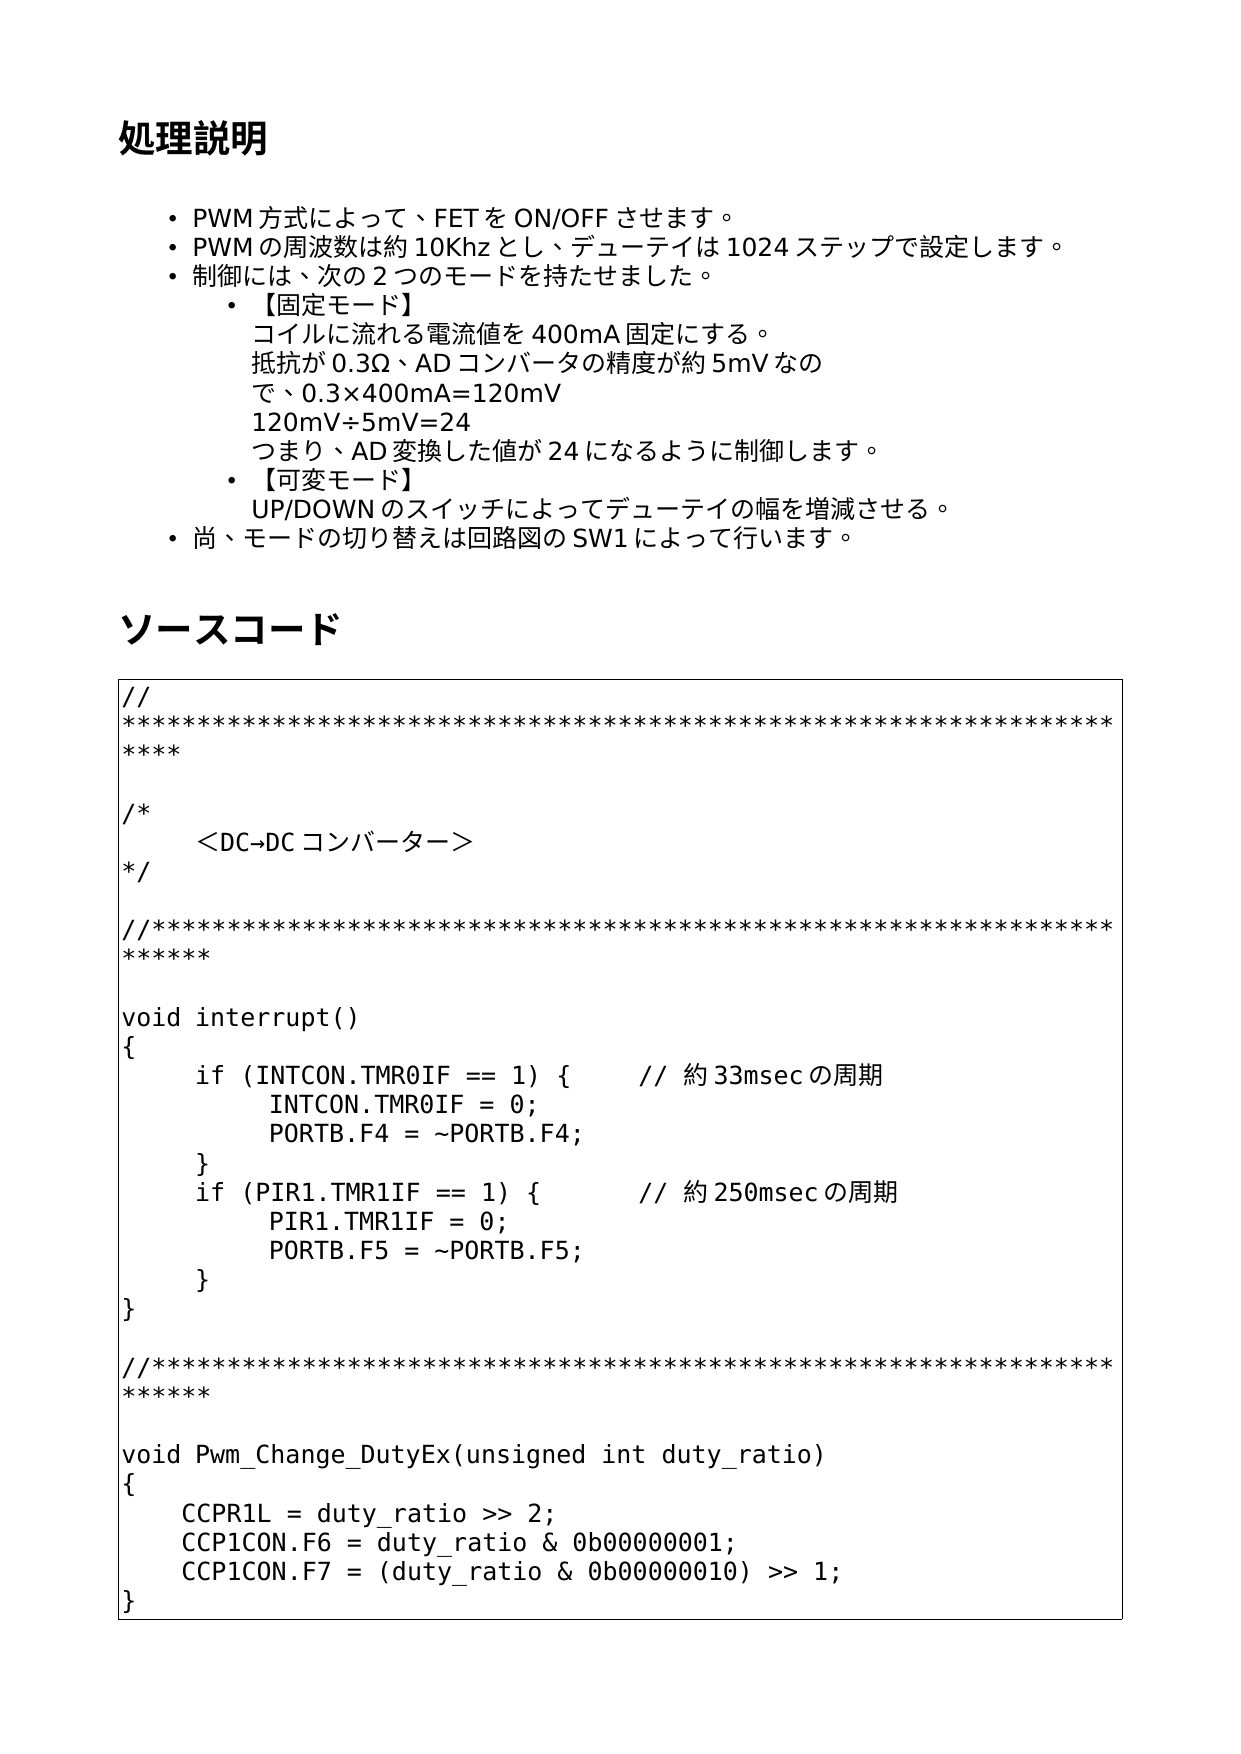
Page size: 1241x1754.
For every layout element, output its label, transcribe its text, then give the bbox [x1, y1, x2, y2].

list 【固定モード】 コイルに流れる電流値を400mA固定にする。 抵抗が0.3Ω、ADコンバータの精度が約5mVなので、0.3×400mA=120mV 120mV÷5mV=24 つまり、AD変換した値が24になるように制御します。 [236, 291, 1122, 466]
list 【可変モード】 UP/DOWNのスイッチによってデューテイの幅を増減させる。 [236, 466, 1122, 524]
subtitle ソースコード [118, 608, 1122, 652]
list 制御には、次の2つのモードを持たせました。 [177, 262, 1122, 291]
list PWMの周波数は約10Khzとし、デューテイは1024ステップで設定します。 [177, 233, 1122, 262]
list 尚、モードの切り替えは回路図のSW1によって行います。 [177, 524, 1122, 554]
list PWM方式によって、FETをON/OFFさせます。 [177, 204, 1122, 233]
subtitle 処理説明 [118, 118, 1122, 162]
table_header //********************************************************************** /* ＜DC→DCコンバーター＞ */ //********************************************************************** void interrupt() { if (INTCON.TMR0IF == 1) { // 約33msecの周期 INTCON.TMR0IF = 0; PORTB.F4 = ~PORTB.F4; } if (PIR1.TMR1IF == 1) { // 約250msecの周期 PIR1.TMR1IF = 0; PORTB.F5 = ~PORTB.F5; } } //********************************************************************** void Pwm_Change_DutyEx(unsigned int duty_ratio) { CCPR1L = duty_ratio >> 2; CCP1CON.F6 = duty_ratio & 0b00000001; CCP1CON.F7 = (duty_ratio & 0b00000010) >> 1; } [119, 680, 1122, 1618]
